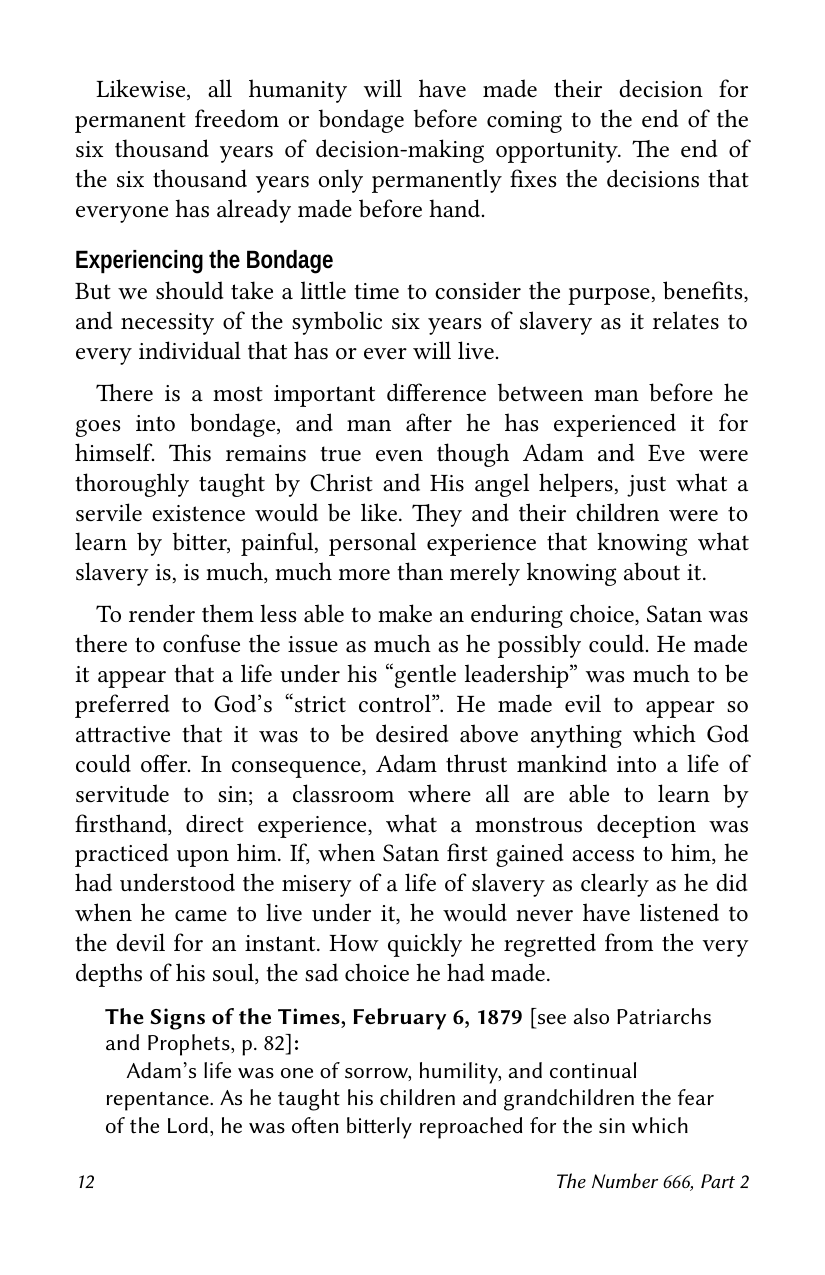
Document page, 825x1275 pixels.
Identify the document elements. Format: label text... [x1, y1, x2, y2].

text To render them less able to make an enduring choice, Satan was there to confuse the issue as much as he possibly could. He made it appear that a life under his “gentle leadership” was much to be preferred to God’s “strict control”. He made evil to appear so attractive that it was to be desired above anything which God could offer. In consequence, Adam thrust mankind into a life of servitude to sin; a classroom where all are able to learn by firsthand, direct experience, what a monstrous deception was practiced upon him. If, when Satan first gained access to him, he had understood the misery of a life of slavery as clearly as he did when he came to live under it, he would never have listened to the devil for an instant. How quickly he regretted from the very depths of his soul, the sad choice he had made. [75, 600, 750, 988]
text The Signs of the Times, February 6, 1879 [see also Patriarchs and Prophets, p. 82]: [105, 1004, 750, 1056]
text There is a most important difference between man before he goes into bondage, and man after he has experienced it for himself. This remains true even though Adam and Eve were thoroughly taught by Christ and His angel helpers, just what a servile existence would be like. They and their children were to learn by bitter, painful, personal experience that knowing what slavery is, is much, much more than merely knowing about it. [75, 379, 750, 587]
text Likewise, all humanity will have made their decision for permanent freedom or bondage before coming to the end of the six thousand years of decision-making opportunity. The end of the six thousand years only permanently fixes the decisions that everyone has already made before hand. [75, 75, 750, 223]
text Adam’s life was one of sorrow, humility, and continual repentance. As he taught his children and grandchildren the fear of the Lord, he was often bitterly reproached for the sin which [105, 1058, 720, 1139]
text But we should take a little time to consider the purpose, benefits, and necessity of the symbolic six years of slavery as it relates to every individual that has or ever will live. [75, 277, 750, 366]
subtitle Experiencing the Bondage [75, 246, 750, 274]
